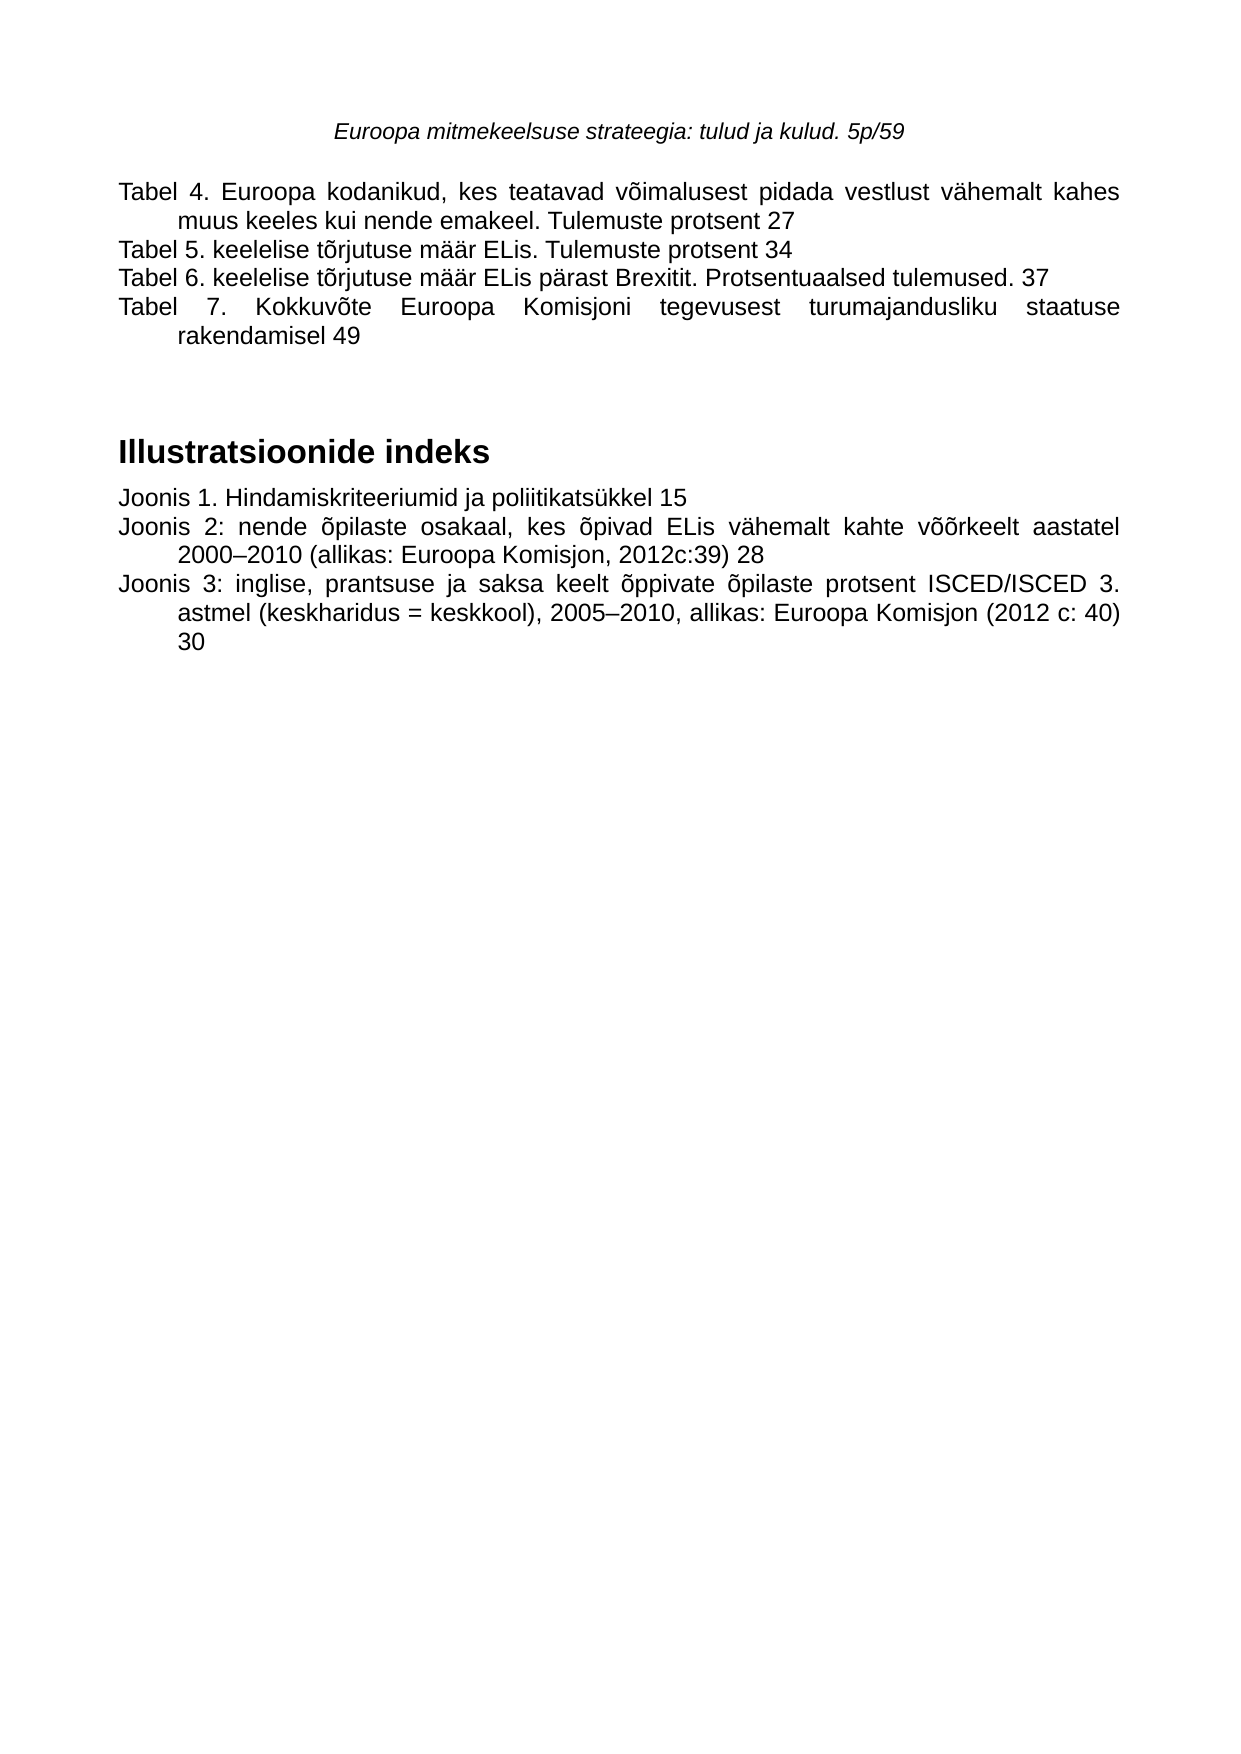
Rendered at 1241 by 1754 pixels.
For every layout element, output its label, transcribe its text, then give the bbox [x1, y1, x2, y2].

text Tabel 5. keelelise tõrjutuse määr ELis. Tulemuste protsent 34 [118, 234, 1122, 263]
text Tabel 6. keelelise tõrjutuse määr ELis pärast Brexitit. Protsentuaalsed tulemused. 37 [118, 263, 1122, 292]
text Joonis 2: nende õpilaste osakaal, kes õpivad ELis vähemalt kahte võõrkeelt aastatel 2000–2010 (allikas: Euroopa Komisjon, 2012c:39) 28 [118, 512, 1122, 569]
subtitle Illustratsioonide indeks [118, 432, 1122, 471]
text Tabel 4. Euroopa kodanikud, kes teatavad võimalusest pidada vestlust vähemalt kahes muus keeles kui nende emakeel. Tulemuste protsent 27 [118, 177, 1122, 234]
text Joonis 3: inglise, prantsuse ja saksa keelt õppivate õpilaste protsent ISCED/ISCED 3. astmel (keskharidus = keskkool), 2005–2010, allikas: Euroopa Komisjon (2012 c: 40) 30 [118, 569, 1122, 656]
text Tabel 7. Kokkuvõte Euroopa Komisjoni tegevusest turumajandusliku staatuse rakendamisel 49 [118, 292, 1122, 349]
text Joonis 1. Hindamiskriteeriumid ja poliitikatsükkel 15 [118, 483, 1122, 512]
